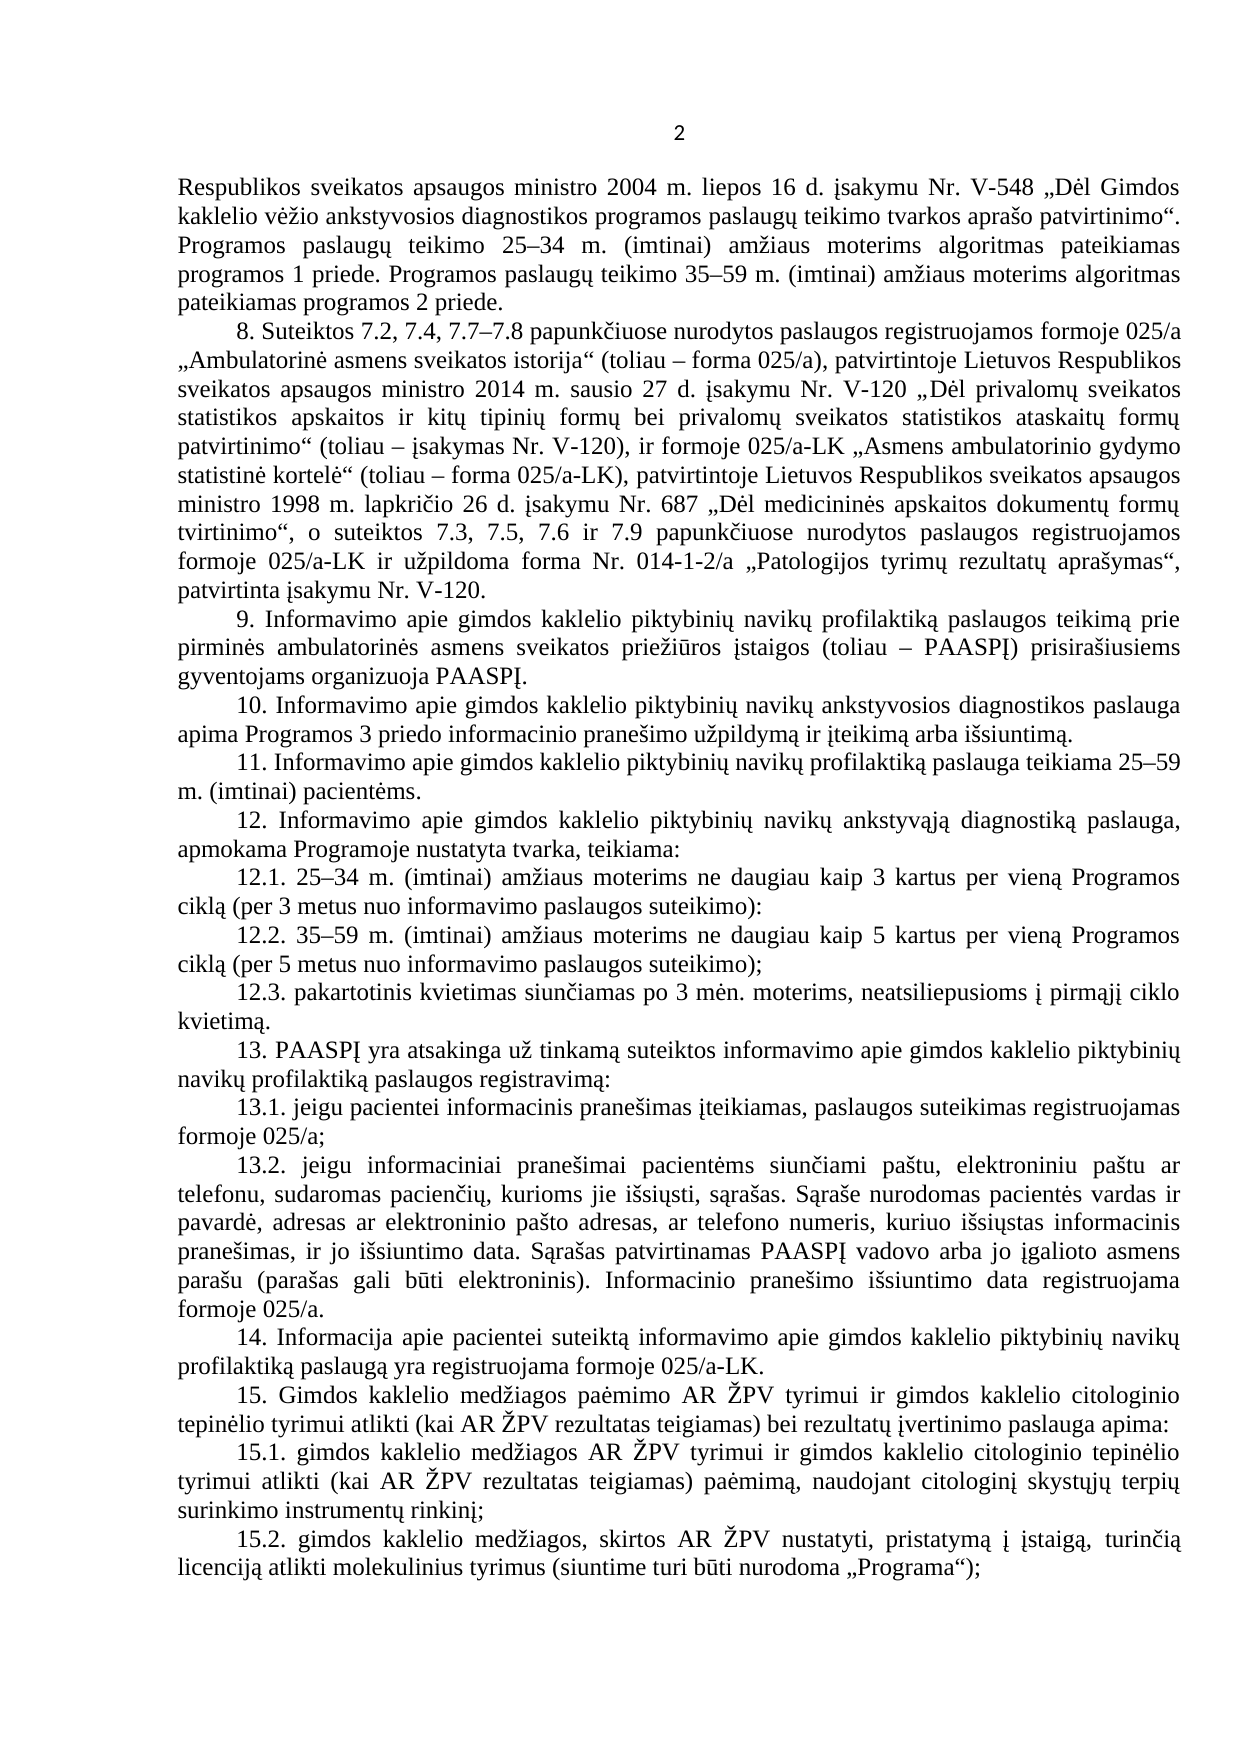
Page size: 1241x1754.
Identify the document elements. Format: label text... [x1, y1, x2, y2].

text 10. Informavimo apie gimdos kaklelio piktybinių navikų ankstyvosios diagnostikos paslauga apima Programos 3 priedo informacinio pranešimo užpildymą ir įteikimą arba išsiuntimą. [177, 690, 1181, 747]
text 12.2. 35–59 m. (imtinai) amžiaus moterims ne daugiau kaip 5 kartus per vieną Programos ciklą (per 5 metus nuo informavimo paslaugos suteikimo); [177, 920, 1181, 977]
text 15.2. gimdos kaklelio medžiagos, skirtos AR ŽPV nustatyti, pristatymą į įstaigą, turinčią licenciją atlikti molekulinius tyrimus (siuntime turi būti nurodoma „Programa“); [177, 1524, 1181, 1581]
text 13. PAASPĮ yra atsakinga už tinkamą suteiktos informavimo apie gimdos kaklelio piktybinių navikų profilaktiką paslaugos registravimą: [177, 1035, 1181, 1092]
text 12.3. pakartotinis kvietimas siunčiamas po 3 mėn. moterims, neatsiliepusioms į pirmąjį ciklo kvietimą. [177, 977, 1181, 1035]
text 12. Informavimo apie gimdos kaklelio piktybinių navikų ankstyvąją diagnostiką paslauga, apmokama Programoje nustatyta tvarka, teikiama: [177, 805, 1181, 862]
text 15. Gimdos kaklelio medžiagos paėmimo AR ŽPV tyrimui ir gimdos kaklelio citologinio tepinėlio tyrimui atlikti (kai AR ŽPV rezultatas teigiamas) bei rezultatų įvertinimo paslauga apima: [177, 1380, 1181, 1437]
text 15.1. gimdos kaklelio medžiagos AR ŽPV tyrimui ir gimdos kaklelio citologinio tepinėlio tyrimui atlikti (kai AR ŽPV rezultatas teigiamas) paėmimą, naudojant citologinį skystųjų terpių surinkimo instrumentų rinkinį; [177, 1437, 1181, 1524]
text 13.2. jeigu informaciniai pranešimai pacientėms siunčiami paštu, elektroniniu paštu ar telefonu, sudaromas pacienčių, kurioms jie išsiųsti, sąrašas. Sąraše nurodomas pacientės vardas ir pavardė, adresas ar elektroninio pašto adresas, ar telefono numeris, kuriuo išsiųstas informacinis pranešimas, ir jo išsiuntimo data. Sąrašas patvirtinamas PAASPĮ vadovo arba jo įgalioto asmens parašu (parašas gali būti elektroninis). Informacinio pranešimo išsiuntimo data registruojama formoje 025/a. [177, 1150, 1181, 1322]
text Respublikos sveikatos apsaugos ministro 2004 m. liepos 16 d. įsakymu Nr. V-548 „Dėl Gimdos kaklelio vėžio ankstyvosios diagnostikos programos paslaugų teikimo tvarkos aprašo patvirtinimo“. Programos paslaugų teikimo 25–34 m. (imtinai) amžiaus moterims algoritmas pateikiamas programos 1 priede. Programos paslaugų teikimo 35–59 m. (imtinai) amžiaus moterims algoritmas pateikiamas programos 2 priede. [177, 172, 1181, 316]
text 13.1. jeigu pacientei informacinis pranešimas įteikiamas, paslaugos suteikimas registruojamas formoje 025/a; [177, 1092, 1181, 1150]
text 12.1. 25–34 m. (imtinai) amžiaus moterims ne daugiau kaip 3 kartus per vieną Programos ciklą (per 3 metus nuo informavimo paslaugos suteikimo): [177, 862, 1181, 920]
text 11. Informavimo apie gimdos kaklelio piktybinių navikų profilaktiką paslauga teikiama 25–59 m. (imtinai) pacientėms. [177, 747, 1181, 805]
text 14. Informacija apie pacientei suteiktą informavimo apie gimdos kaklelio piktybinių navikų profilaktiką paslaugą yra registruojama formoje 025/a-LK. [177, 1322, 1181, 1380]
text 8. Suteiktos 7.2, 7.4, 7.7–7.8 papunkčiuose nurodytos paslaugos registruojamos formoje 025/a „Ambulatorinė asmens sveikatos istorija“ (toliau – forma 025/a), patvirtintoje Lietuvos Respublikos sveikatos apsaugos ministro 2014 m. sausio 27 d. įsakymu Nr. V-120 „Dėl privalomų sveikatos statistikos apskaitos ir kitų tipinių formų bei privalomų sveikatos statistikos ataskaitų formų patvirtinimo“ (toliau – įsakymas Nr. V-120), ir formoje 025/a-LK „Asmens ambulatorinio gydymo statistinė kortelė“ (toliau – forma 025/a-LK), patvirtintoje Lietuvos Respublikos sveikatos apsaugos ministro 1998 m. lapkričio 26 d. įsakymu Nr. 687 „Dėl medicininės apskaitos dokumentų formų tvirtinimo“, o suteiktos 7.3, 7.5, 7.6 ir 7.9 papunkčiuose nurodytos paslaugos registruojamos formoje 025/a-LK ir užpildoma forma Nr. 014-1-2/a „Patologijos tyrimų rezultatų aprašymas“, patvirtinta įsakymu Nr. V-120. [177, 316, 1181, 604]
text 9. Informavimo apie gimdos kaklelio piktybinių navikų profilaktiką paslaugos teikimą prie pirminės ambulatorinės asmens sveikatos priežiūros įstaigos (toliau – PAASPĮ) prisirašiusiems gyventojams organizuoja PAASPĮ. [177, 604, 1181, 690]
